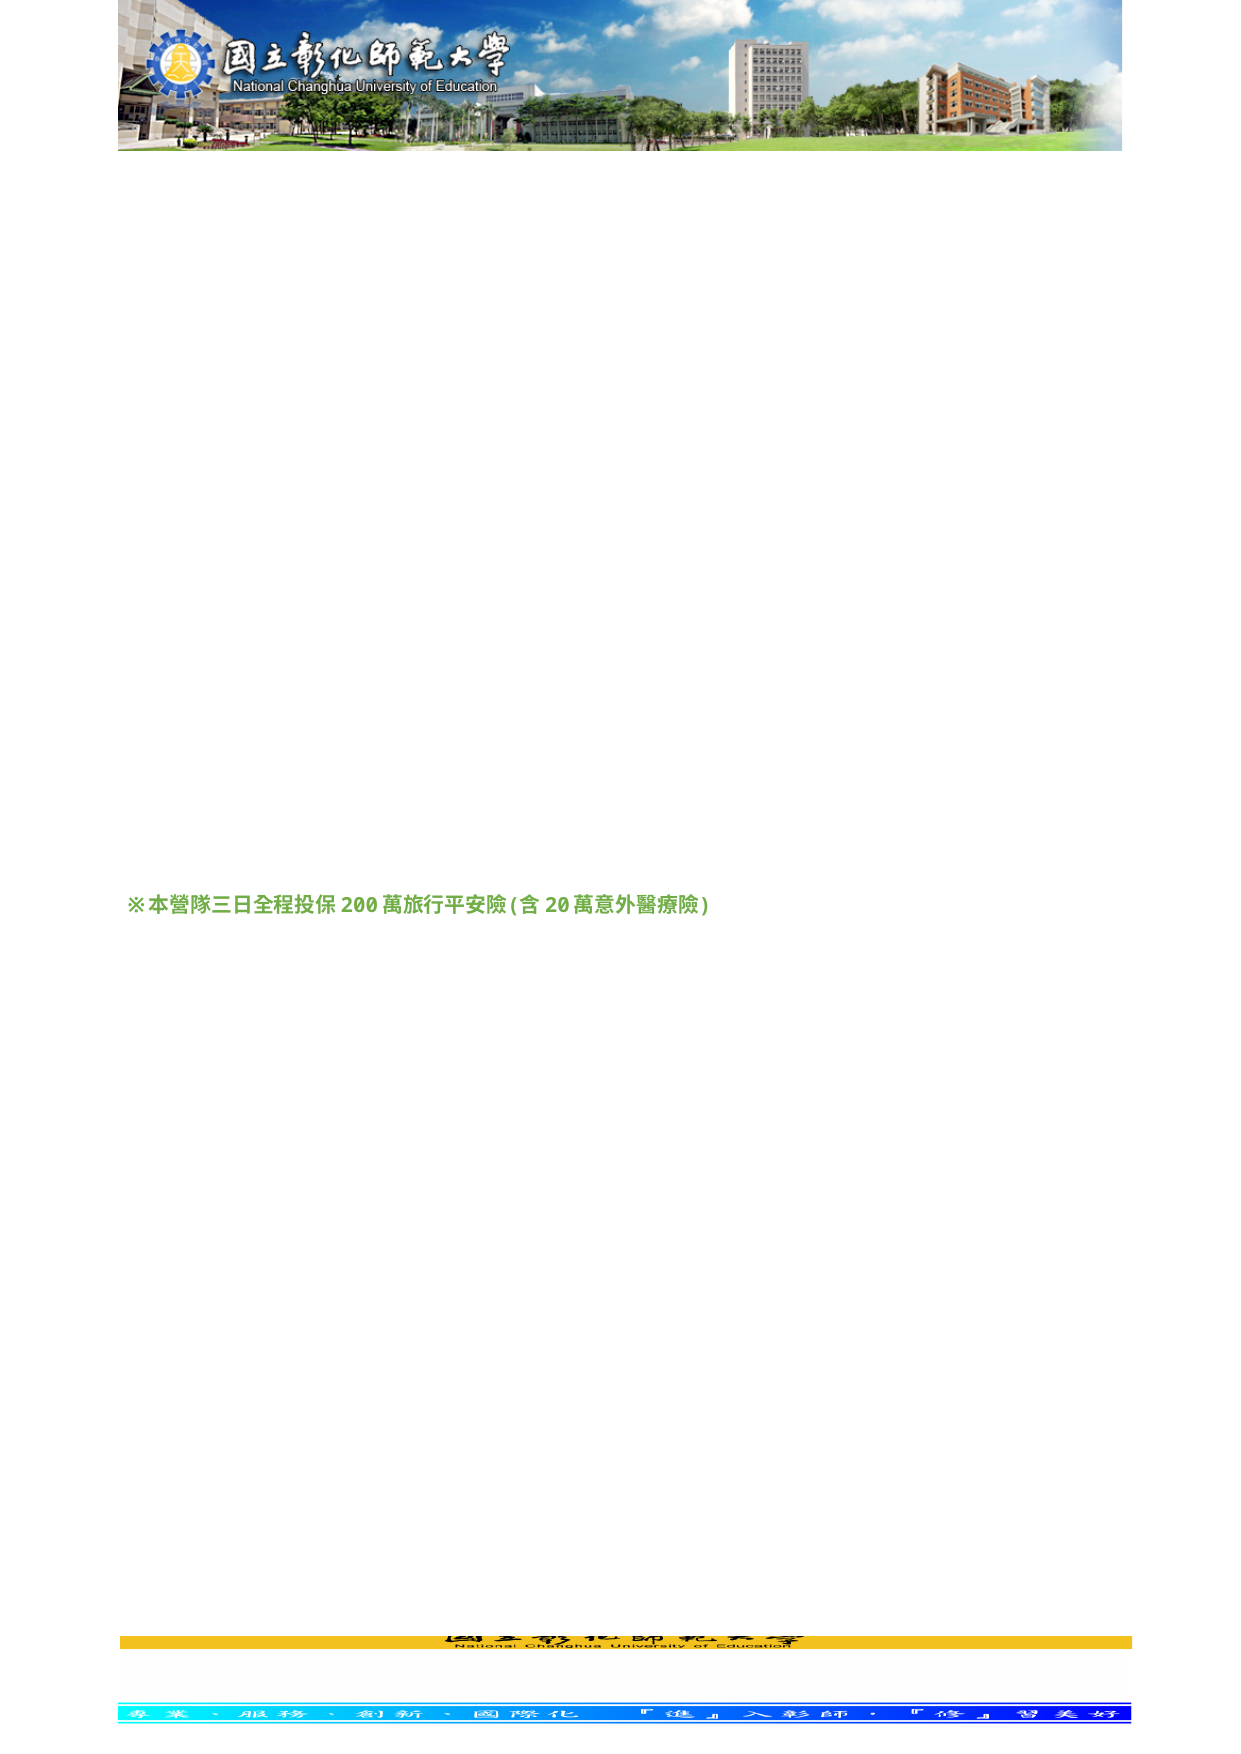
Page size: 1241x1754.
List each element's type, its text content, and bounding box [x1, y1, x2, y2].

text ※本營隊三日全程投保200萬旅行平安險(含20萬意外醫療險) [74, 862, 1181, 925]
